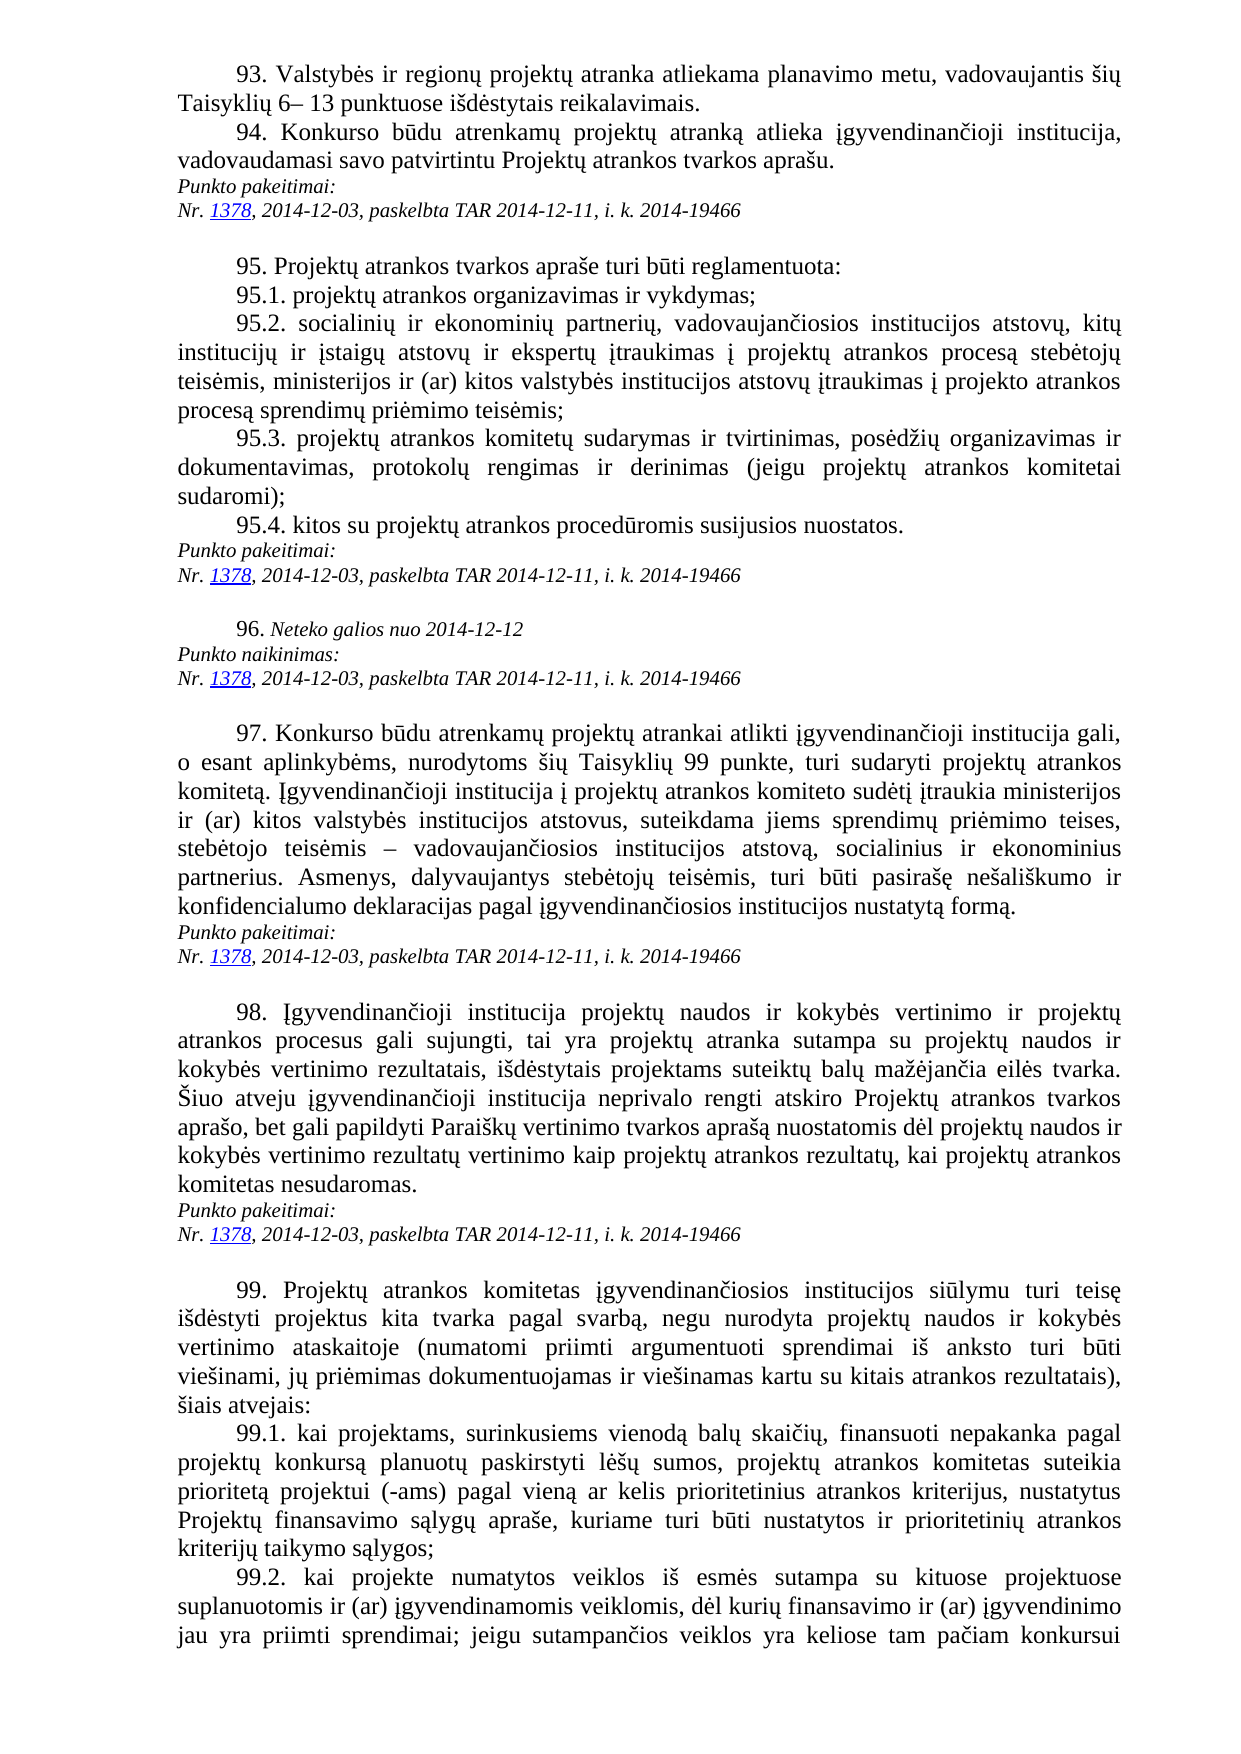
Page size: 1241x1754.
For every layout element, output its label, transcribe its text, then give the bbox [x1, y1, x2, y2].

text 98. Įgyvendinančioji institucija projektų naudos ir kokybės vertinimo ir projektų atrankos procesus gali sujungti, tai yra projektų atranka sutampa su projektų naudos ir kokybės vertinimo rezultatais, išdėstytais projektams suteiktų balų mažėjančia eilės tvarka. Šiuo atveju įgyvendinančioji institucija neprivalo rengti atskiro Projektų atrankos tvarkos aprašo, bet gali papildyti Paraiškų vertinimo tvarkos aprašą nuostatomis dėl projektų naudos ir kokybės vertinimo rezultatų vertinimo kaip projektų atrankos rezultatų, kai projektų atrankos komitetas nesudaromas. [177, 997, 1122, 1198]
text Nr. 1378, 2014-12-03, paskelbta TAR 2014-12-11, i. k. 2014-19466 [177, 944, 1122, 968]
text Nr. 1378, 2014-12-03, paskelbta TAR 2014-12-11, i. k. 2014-19466 [177, 198, 1122, 222]
text 97. Konkurso būdu atrenkamų projektų atrankai atlikti įgyvendinančioji institucija gali, o esant aplinkybėms, nurodytoms šių Taisyklių 99 punkte, turi sudaryti projektų atrankos komitetą. Įgyvendinančioji institucija į projektų atrankos komiteto sudėtį įtraukia ministerijos ir (ar) kitos valstybės institucijos atstovus, suteikdama jiems sprendimų priėmimo teises, stebėtojo teisėmis – vadovaujančiosios institucijos atstovą, socialinius ir ekonominius partnerius. Asmenys, dalyvaujantys stebėtojų teisėmis, turi būti pasirašę nešališkumo ir konfidencialumo deklaracijas pagal įgyvendinančiosios institucijos nustatytą formą. [177, 718, 1122, 920]
text 99. Projektų atrankos komitetas įgyvendinančiosios institucijos siūlymu turi teisę išdėstyti projektus kita tvarka pagal svarbą, negu nurodyta projektų naudos ir kokybės vertinimo ataskaitoje (numatomi priimti argumentuoti sprendimai iš anksto turi būti viešinami, jų priėmimas dokumentuojamas ir viešinamas kartu su kitais atrankos rezultatais), šiais atvejais: [177, 1275, 1122, 1418]
text 95.4. kitos su projektų atrankos procedūromis susijusios nuostatos. [177, 510, 1122, 538]
text 99.1. kai projektams, surinkusiems vienodą balų skaičių, finansuoti nepakanka pagal projektų konkursą planuotų paskirstyti lėšų sumos, projektų atrankos komitetas suteikia prioritetą projektui (-ams) pagal vieną ar kelis prioritetinius atrankos kriterijus, nustatytus Projektų finansavimo sąlygų apraše, kuriame turi būti nustatytos ir prioritetinių atrankos kriterijų taikymo sąlygos; [177, 1418, 1122, 1562]
text Punkto pakeitimai: [177, 538, 1122, 562]
text Punkto naikinimas: [177, 642, 1122, 666]
text Nr. 1378, 2014-12-03, paskelbta TAR 2014-12-11, i. k. 2014-19466 [177, 666, 1122, 690]
text 96. Neteko galios nuo 2014-12-12 [177, 615, 1122, 642]
text Nr. 1378, 2014-12-03, paskelbta TAR 2014-12-11, i. k. 2014-19466 [177, 1222, 1122, 1246]
text Punkto pakeitimai: [177, 920, 1122, 944]
text 95.2. socialinių ir ekonominių partnerių, vadovaujančiosios institucijos atstovų, kitų institucijų ir įstaigų atstovų ir ekspertų įtraukimas į projektų atrankos procesą stebėtojų teisėmis, ministerijos ir (ar) kitos valstybės institucijos atstovų įtraukimas į projekto atrankos procesą sprendimų priėmimo teisėmis; [177, 308, 1122, 423]
text Nr. 1378, 2014-12-03, paskelbta TAR 2014-12-11, i. k. 2014-19466 [177, 562, 1122, 587]
text Punkto pakeitimai: [177, 1198, 1122, 1222]
text 99.2. kai projekte numatytos veiklos iš esmės sutampa su kituose projektuose suplanuotomis ir (ar) įgyvendinamomis veiklomis, dėl kurių finansavimo ir (ar) įgyvendinimo jau yra priimti sprendimai; jeigu sutampančios veiklos yra keliose tam pačiam konkursui [177, 1562, 1122, 1648]
text 95.1. projektų atrankos organizavimas ir vykdymas; [177, 280, 1122, 308]
text 94. Konkurso būdu atrenkamų projektų atranką atlieka įgyvendinančioji institucija, vadovaudamasi savo patvirtintu Projektų atrankos tvarkos aprašu. [177, 117, 1122, 174]
text 95. Projektų atrankos tvarkos apraše turi būti reglamentuota: [177, 251, 1122, 280]
text 93. Valstybės ir regionų projektų atranka atliekama planavimo metu, vadovaujantis šių Taisyklių 6– 13 punktuose išdėstytais reikalavimais. [177, 59, 1122, 117]
text Punkto pakeitimai: [177, 174, 1122, 198]
text 95.3. projektų atrankos komitetų sudarymas ir tvirtinimas, posėdžių organizavimas ir dokumentavimas, protokolų rengimas ir derinimas (jeigu projektų atrankos komitetai sudaromi); [177, 423, 1122, 510]
